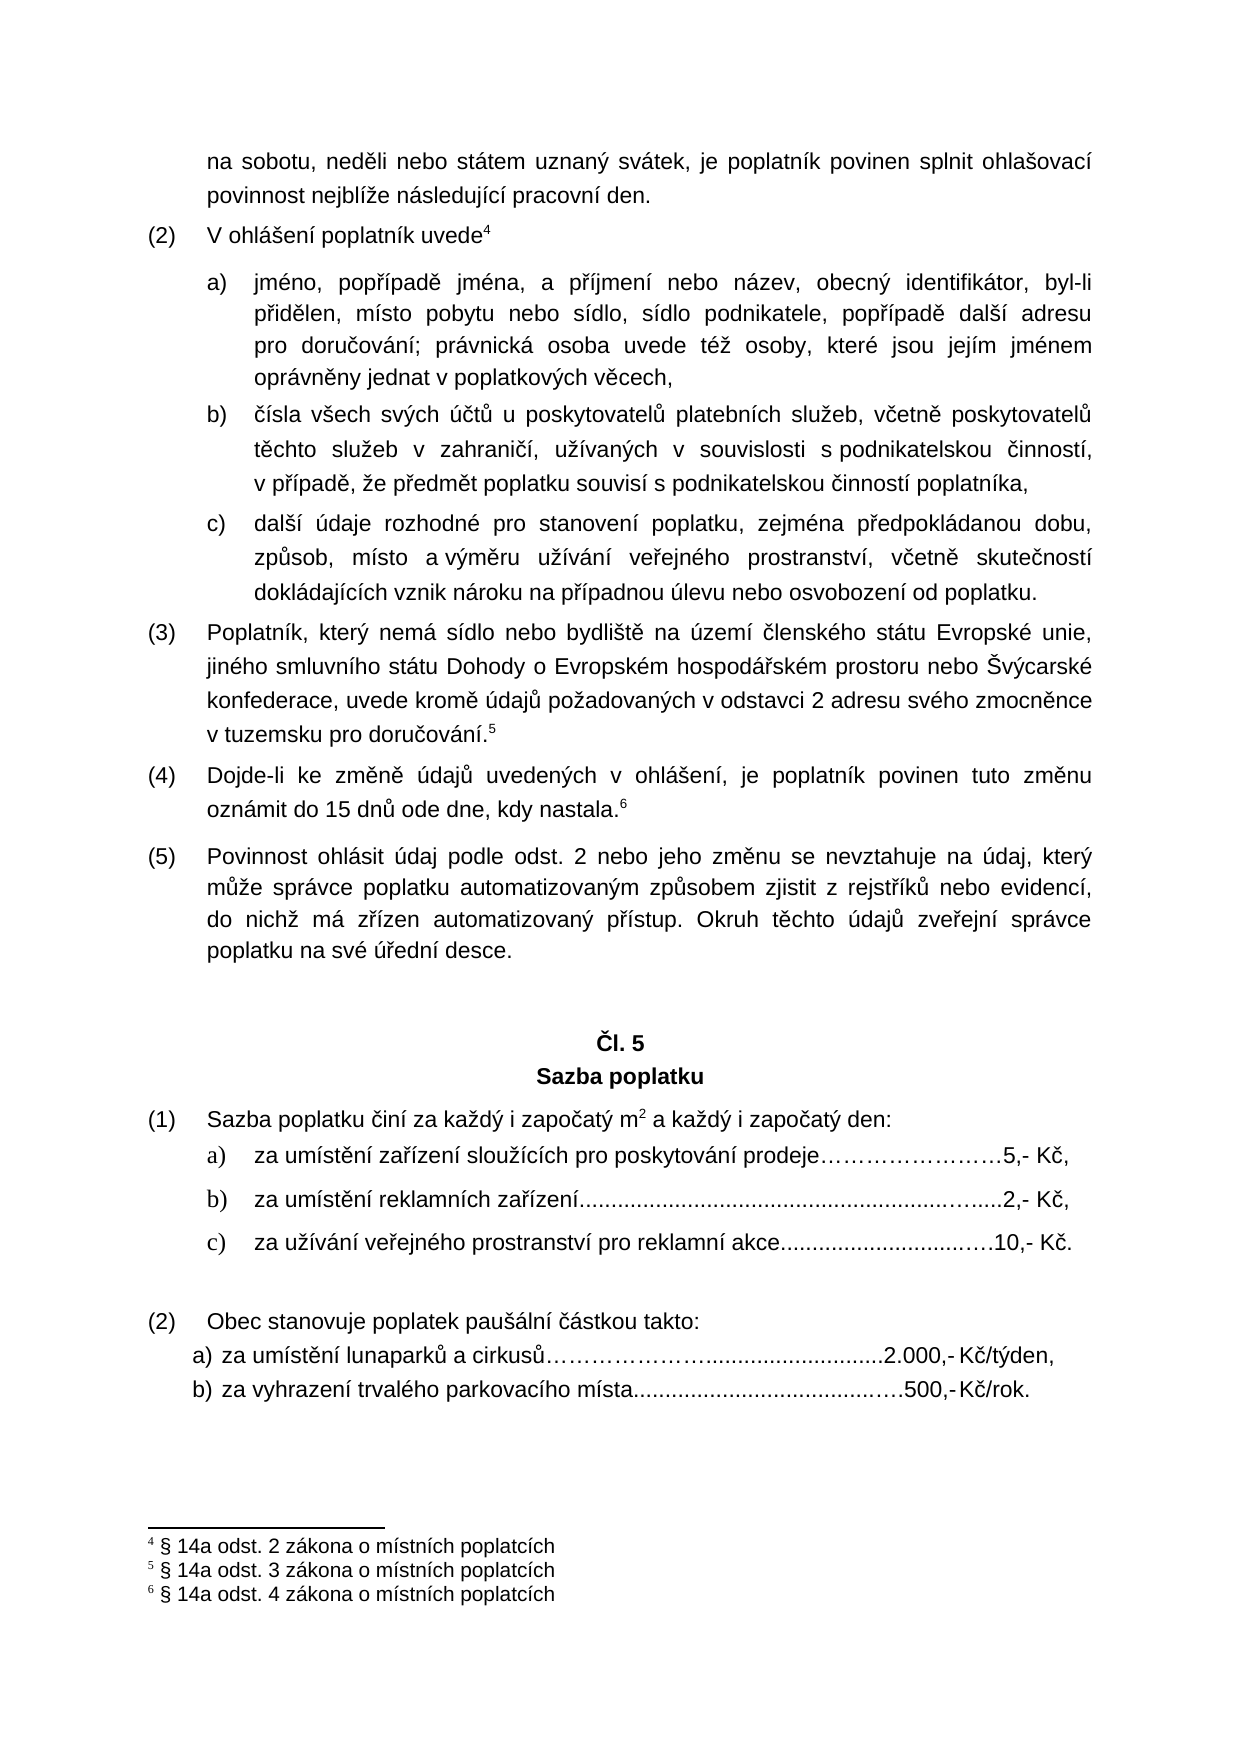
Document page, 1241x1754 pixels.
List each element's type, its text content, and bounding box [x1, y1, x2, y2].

list za vyhrazení trvalého parkovacího místa......................................….500,- Kč/rok. [192, 1376, 1093, 1403]
list za užívání veřejného prostranství pro reklamní akce.............................….10,- Kč. [207, 1227, 1093, 1256]
list jméno, popřípadě jména, a příjmení nebo název, obecný identifikátor, byl-li přidělen, místo pobytu nebo sídlo, sídlo podnikatele, popřípadě další adresu pro doručování; právnická osoba uvede též osoby, které jsou jejím jménem oprávněny jednat v poplatkových věcech, [207, 269, 1093, 390]
list Povinnost ohlásit údaj podle odst. 2 nebo jeho změnu se nevztahuje na údaj, který může správce poplatku automatizovaným způsobem zjistit z rejstříků nebo evidencí, do nichž má zřízen automatizovaný přístup. Okruh těchto údajů zveřejní správce poplatku na své úřední desce. [148, 843, 1093, 964]
text Sazba poplatku [148, 1063, 1093, 1089]
list za umístění zařízení sloužících pro poskytování prodeje……………………5,- Kč, [207, 1140, 1093, 1169]
list § 14a odst. 3 zákona o místních poplatcích [148, 1558, 1093, 1582]
list za umístění lunaparků a cirkusů…………………............................2.000,- Kč/týden, [192, 1342, 1093, 1369]
list za umístění reklamních zařízení..........................................................….....2,- Kč, [207, 1184, 1093, 1212]
list další údaje rozhodné pro stanovení poplatku, zejména předpokládanou dobu, způsob, místo a výměru užívání veřejného prostranství, včetně skutečností dokládajících vznik nároku na případnou úlevu nebo osvobození od poplatku. [207, 510, 1093, 605]
list Poplatník, který nemá sídlo nebo bydliště na území členského státu Evropské unie, jiného smluvního státu Dohody o Evropském hospodářském prostoru nebo Švýcarské konfederace, uvede kromě údajů požadovaných v odstavci 2 adresu svého zmocněnce v tuzemsku pro doručování. [148, 619, 1093, 748]
list V ohlášení poplatník uvede [148, 222, 1093, 248]
list § 14a odst. 4 zákona o místních poplatcích [148, 1582, 1093, 1606]
list na sobotu, neděli nebo státem uznaný svátek, je poplatník povinen splnit ohlašovací povinnost nejblíže následující pracovní den. [148, 148, 1093, 208]
text Čl. 5 [148, 1030, 1093, 1057]
list Obec stanovuje poplatek paušální částkou takto: [148, 1308, 1093, 1334]
list Sazba poplatku činí za každý i započatý m2 a každý i započatý den: [148, 1106, 1093, 1132]
list Dojde-li ke změně údajů uvedených v ohlášení, je poplatník povinen tuto změnu oznámit do 15 dnů ode dne, kdy nastala. [148, 762, 1093, 822]
list čísla všech svých účtů u poskytovatelů platebních služeb, včetně poskytovatelů těchto služeb v zahraničí, užívaných v souvislosti s podnikatelskou činností, v případě, že předmět poplatku souvisí s podnikatelskou činností poplatníka, [207, 401, 1093, 496]
list § 14a odst. 2 zákona o místních poplatcích [148, 1534, 1093, 1558]
